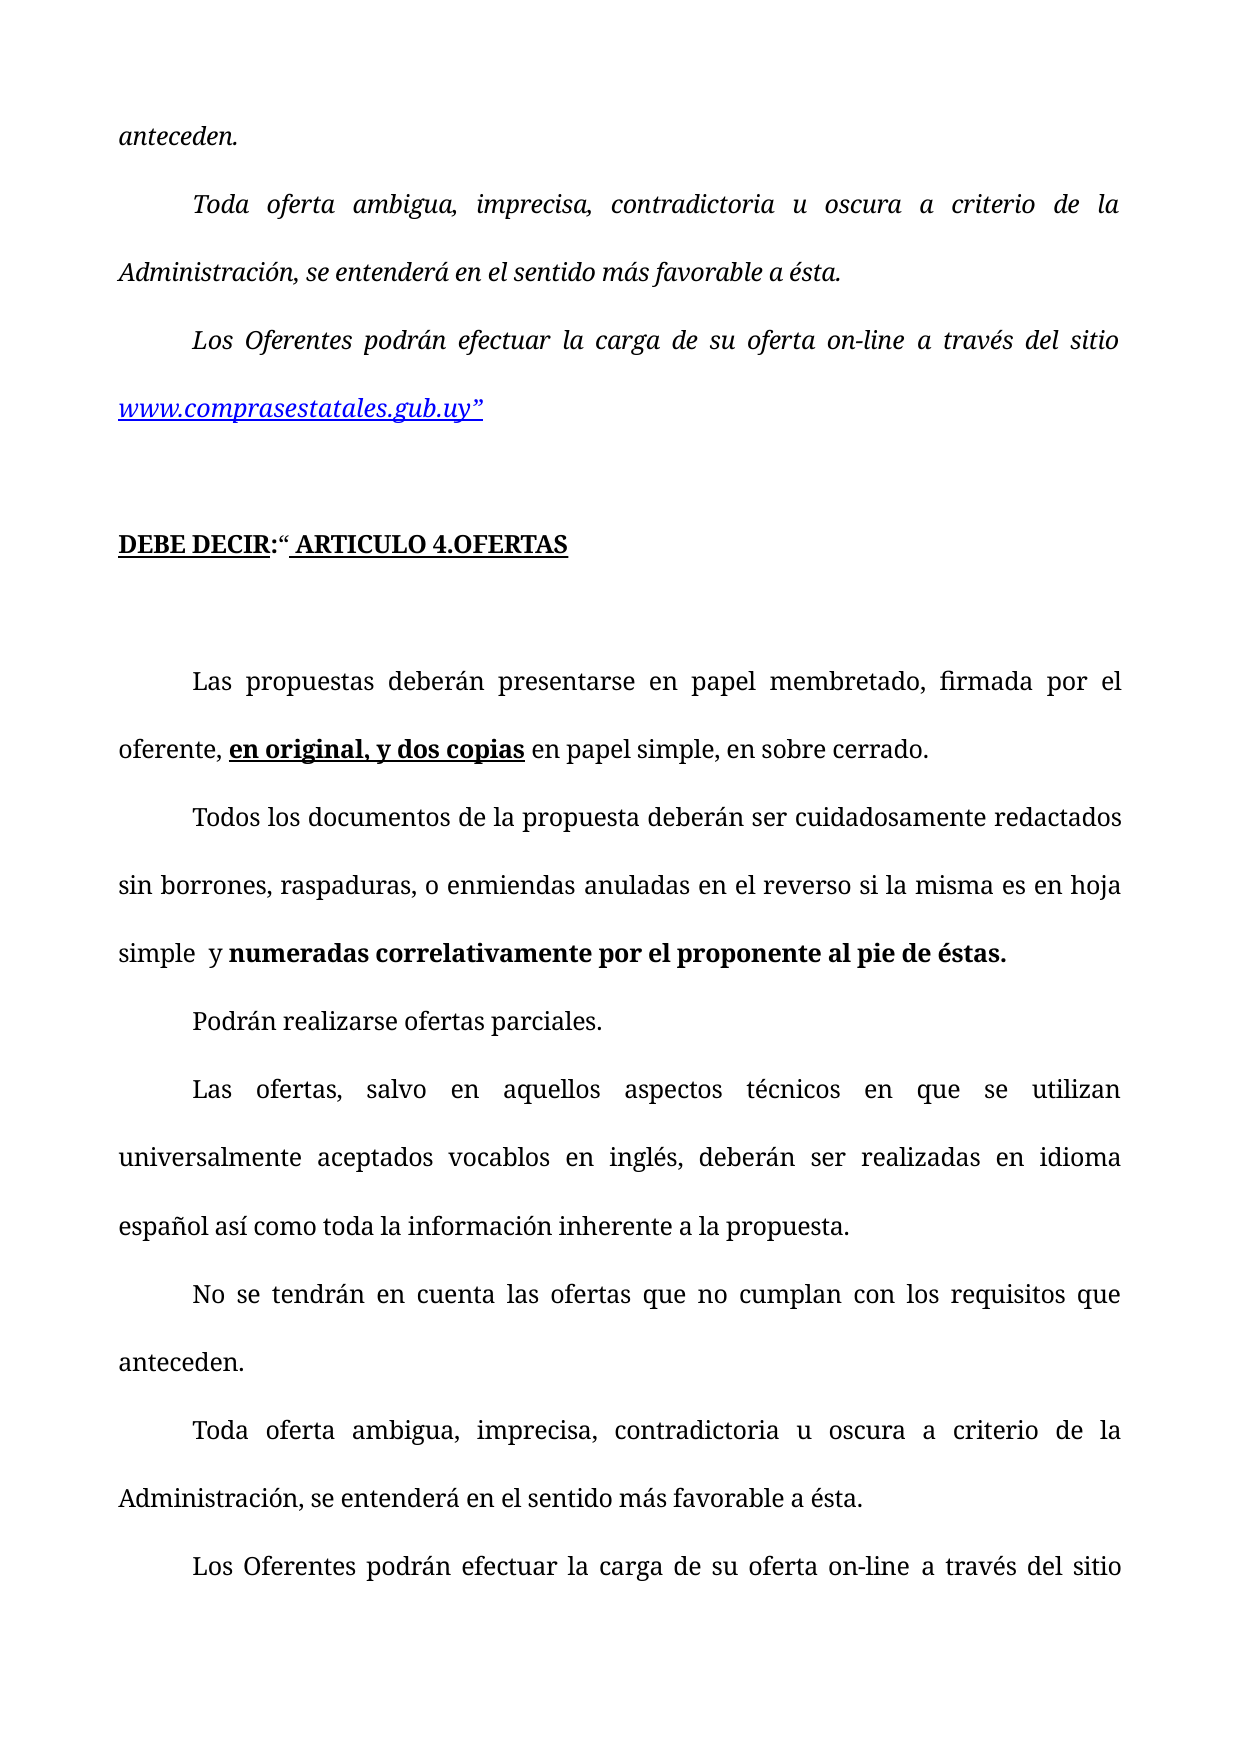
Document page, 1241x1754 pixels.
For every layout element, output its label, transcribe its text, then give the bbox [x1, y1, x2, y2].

text Los Oferentes podrán efectuar la carga de su oferta on-line a través del sitio [118, 1549, 1122, 1583]
text No se tendrán en cuenta las ofertas que no cumplan con los requisitos que anteceden. [118, 1276, 1122, 1378]
text DEBE DECIR:“ ARTICULO 4.OFERTAS [118, 527, 1122, 561]
text Toda oferta ambigua, imprecisa, contradictoria u oscura a criterio de la Administración, se entenderá en el sentido más favorable a ésta. [118, 1412, 1122, 1515]
text anteceden. [118, 118, 1122, 152]
text Los Oferentes podrán efectuar la carga de su oferta on-line a través del sitio www.comprasestatales.gub.uy” [118, 322, 1122, 425]
text Las propuestas deberán presentarse en papel membretado, firmada por el oferente, en original, y dos copias en papel simple, en sobre cerrado. [118, 663, 1122, 765]
text Podrán realizarse ofertas parciales. [118, 1004, 1122, 1038]
text Todos los documentos de la propuesta deberán ser cuidadosamente redactados sin borrones, raspaduras, o enmiendas anuladas en el reverso si la misma es en hoja simple y numeradas correlativamente por el proponente al pie de éstas. [118, 799, 1122, 970]
text Toda oferta ambigua, imprecisa, contradictoria u oscura a criterio de la Administración, se entenderá en el sentido más favorable a ésta. [118, 186, 1122, 288]
text Las ofertas, salvo en aquellos aspectos técnicos en que se utilizan universalmente aceptados vocablos en inglés, deberán ser realizadas en idioma español así como toda la información inherente a la propuesta. [118, 1072, 1122, 1242]
